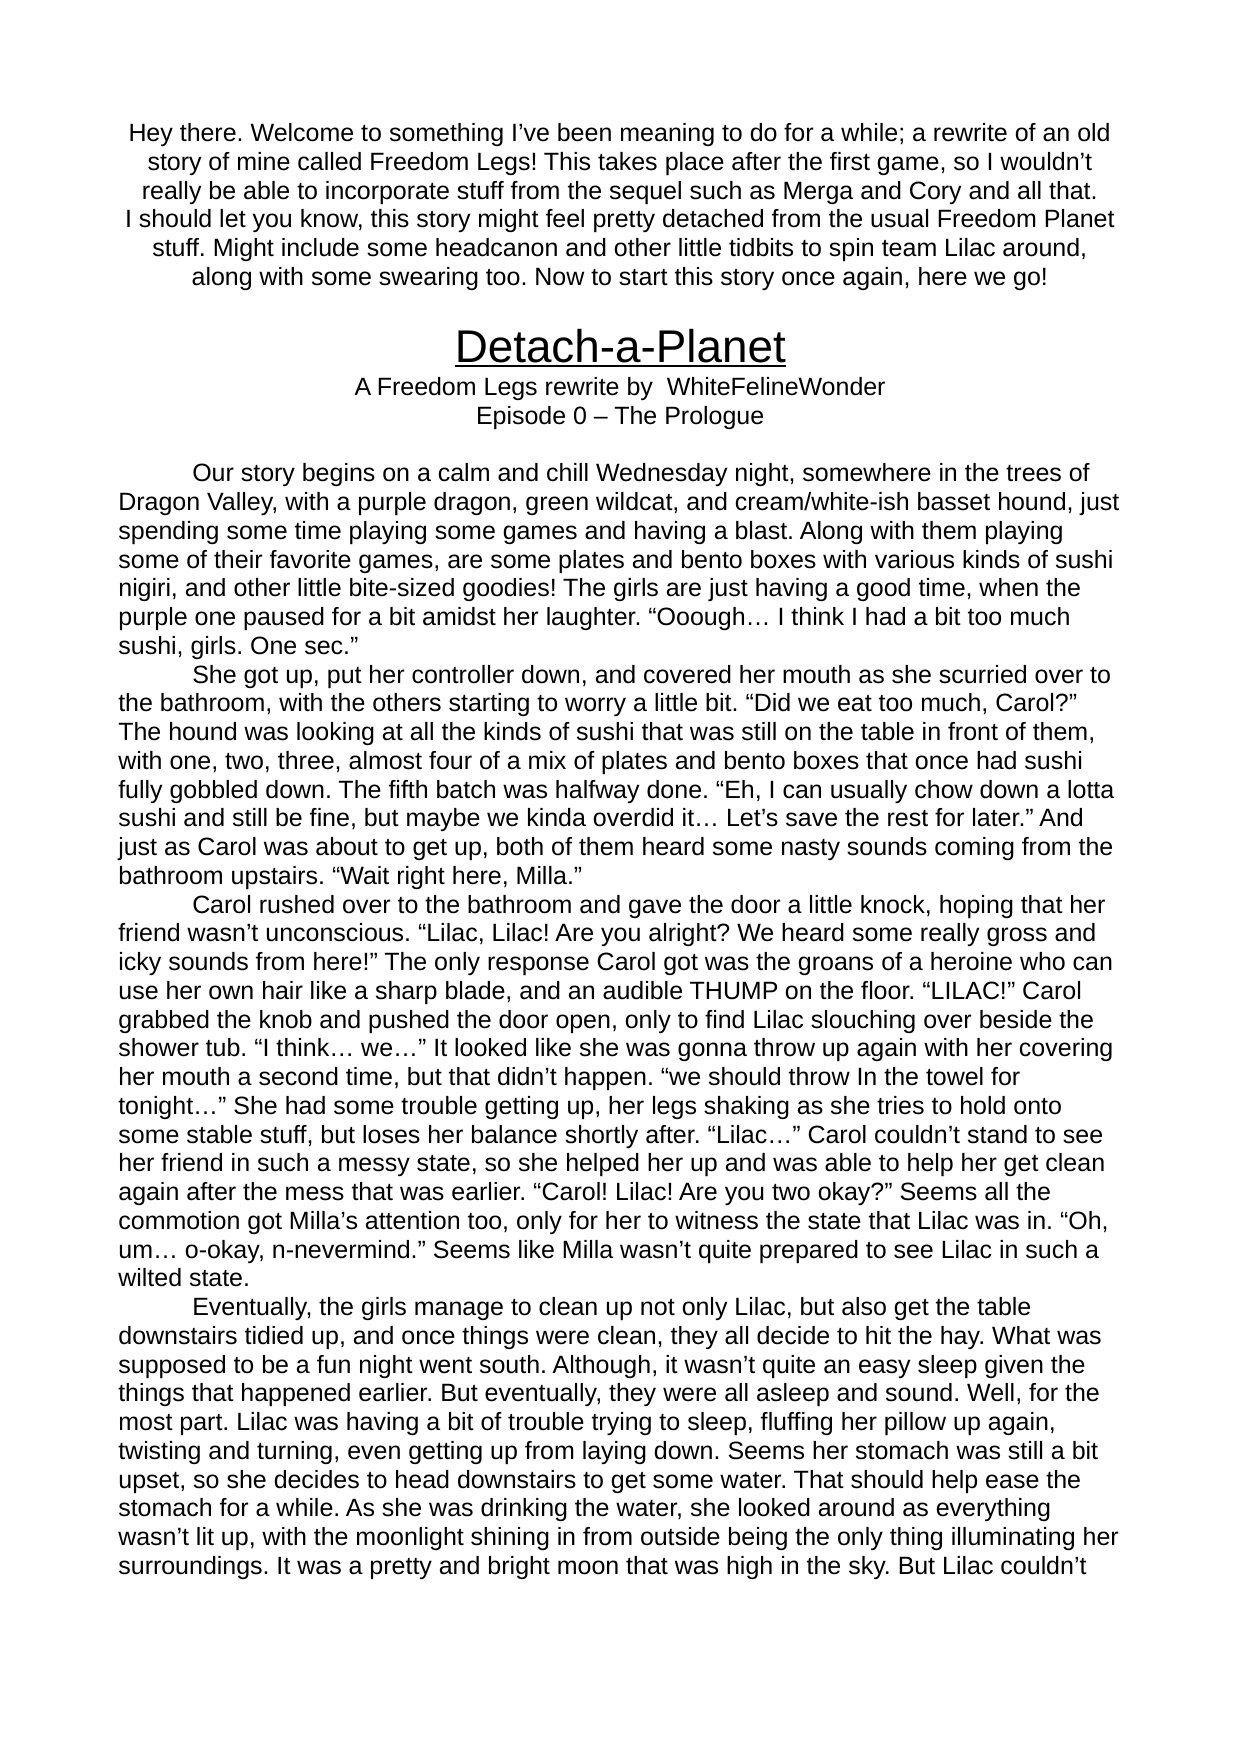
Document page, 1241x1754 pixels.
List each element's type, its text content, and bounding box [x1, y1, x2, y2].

text Episode 0 – The Prologue [118, 401, 1122, 429]
text Our story begins on a calm and chill Wednesday night, somewhere in the trees of Dragon Valley, with a purple dragon, green wildcat, and cream/white-ish basset hound, just spending some time playing some games and having a blast. Along with them playing some of their favorite games, are some plates and bento boxes with various kinds of sushi nigiri, and other little bite-sized goodies! The girls are just having a good time, when the purple one paused for a bit amidst her laughter. “Ooough… I think I had a bit too much sushi, girls. One sec.” [118, 458, 1122, 659]
text Hey there. Welcome to something I’ve been meaning to do for a while; a rewrite of an old story of mine called Freedom Legs! This takes place after the first game, so I wouldn’t really be able to incorporate stuff from the sequel such as Merga and Cory and all that. I should let you know, this story might feel pretty detached from the usual Freedom Planet stuff. Might include some headcanon and other little tidbits to spin team Lilac around, along with some swearing too. Now to start this story once again, here we go! Detach-a-Planet A Freedom Legs rewrite by WhiteFelineWonder [118, 118, 1122, 401]
text She got up, put her controller down, and covered her mouth as she scurried over to the bathroom, with the others starting to worry a little bit. “Did we eat too much, Carol?” The hound was looking at all the kinds of sushi that was still on the table in front of them, with one, two, three, almost four of a mix of plates and bento boxes that once had sushi fully gobbled down. The fifth batch was halfway done. “Eh, I can usually chow down a lotta sushi and still be fine, but maybe we kinda overdid it… Let’s save the rest for later.” And just as Carol was about to get up, both of them heard some nasty sounds coming from the bathroom upstairs. “Wait right here, Milla.” Carol rushed over to the bathroom and gave the door a little knock, hoping that her friend wasn’t unconscious. “Lilac, Lilac! Are you alright? We heard some really gross and icky sounds from here!” The only response Carol got was the groans of a heroine who can use her own hair like a sharp blade, and an audible THUMP on the floor. “LILAC!” Carol grabbed the knob and pushed the door open, only to find Lilac slouching over beside the shower tub. “I think… we…” It looked like she was gonna throw up again with her covering her mouth a second time, but that didn’t happen. “we should throw In the towel for tonight…” She had some trouble getting up, her legs shaking as she tries to hold onto some stable stuff, but loses her balance shortly after. “Lilac…” Carol couldn’t stand to see her friend in such a messy state, so she helped her up and was able to help her get clean again after the mess that was earlier. “Carol! Lilac! Are you two okay?” Seems all the commotion got Milla’s attention too, only for her to witness the state that Lilac was in. “Oh, um… o-okay, n-nevermind.” Seems like Milla wasn’t quite prepared to see Lilac in such a wilted state. [118, 659, 1122, 1292]
text Eventually, the girls manage to clean up not only Lilac, but also get the table downstairs tidied up, and once things were clean, they all decide to hit the hay. What was supposed to be a fun night went south. Although, it wasn’t quite an easy sleep given the things that happened earlier. But eventually, they were all asleep and sound. Well, for the most part. Lilac was having a bit of trouble trying to sleep, fluffing her pillow up again, twisting and turning, even getting up from laying down. Seems her stomach was still a bit upset, so she decides to head downstairs to get some water. That should help ease the stomach for a while. As she was drinking the water, she looked around as everything wasn’t lit up, with the moonlight shining in from outside being the only thing illuminating her surroundings. It was a pretty and bright moon that was high in the sky. But Lilac couldn’t [118, 1292, 1122, 1579]
